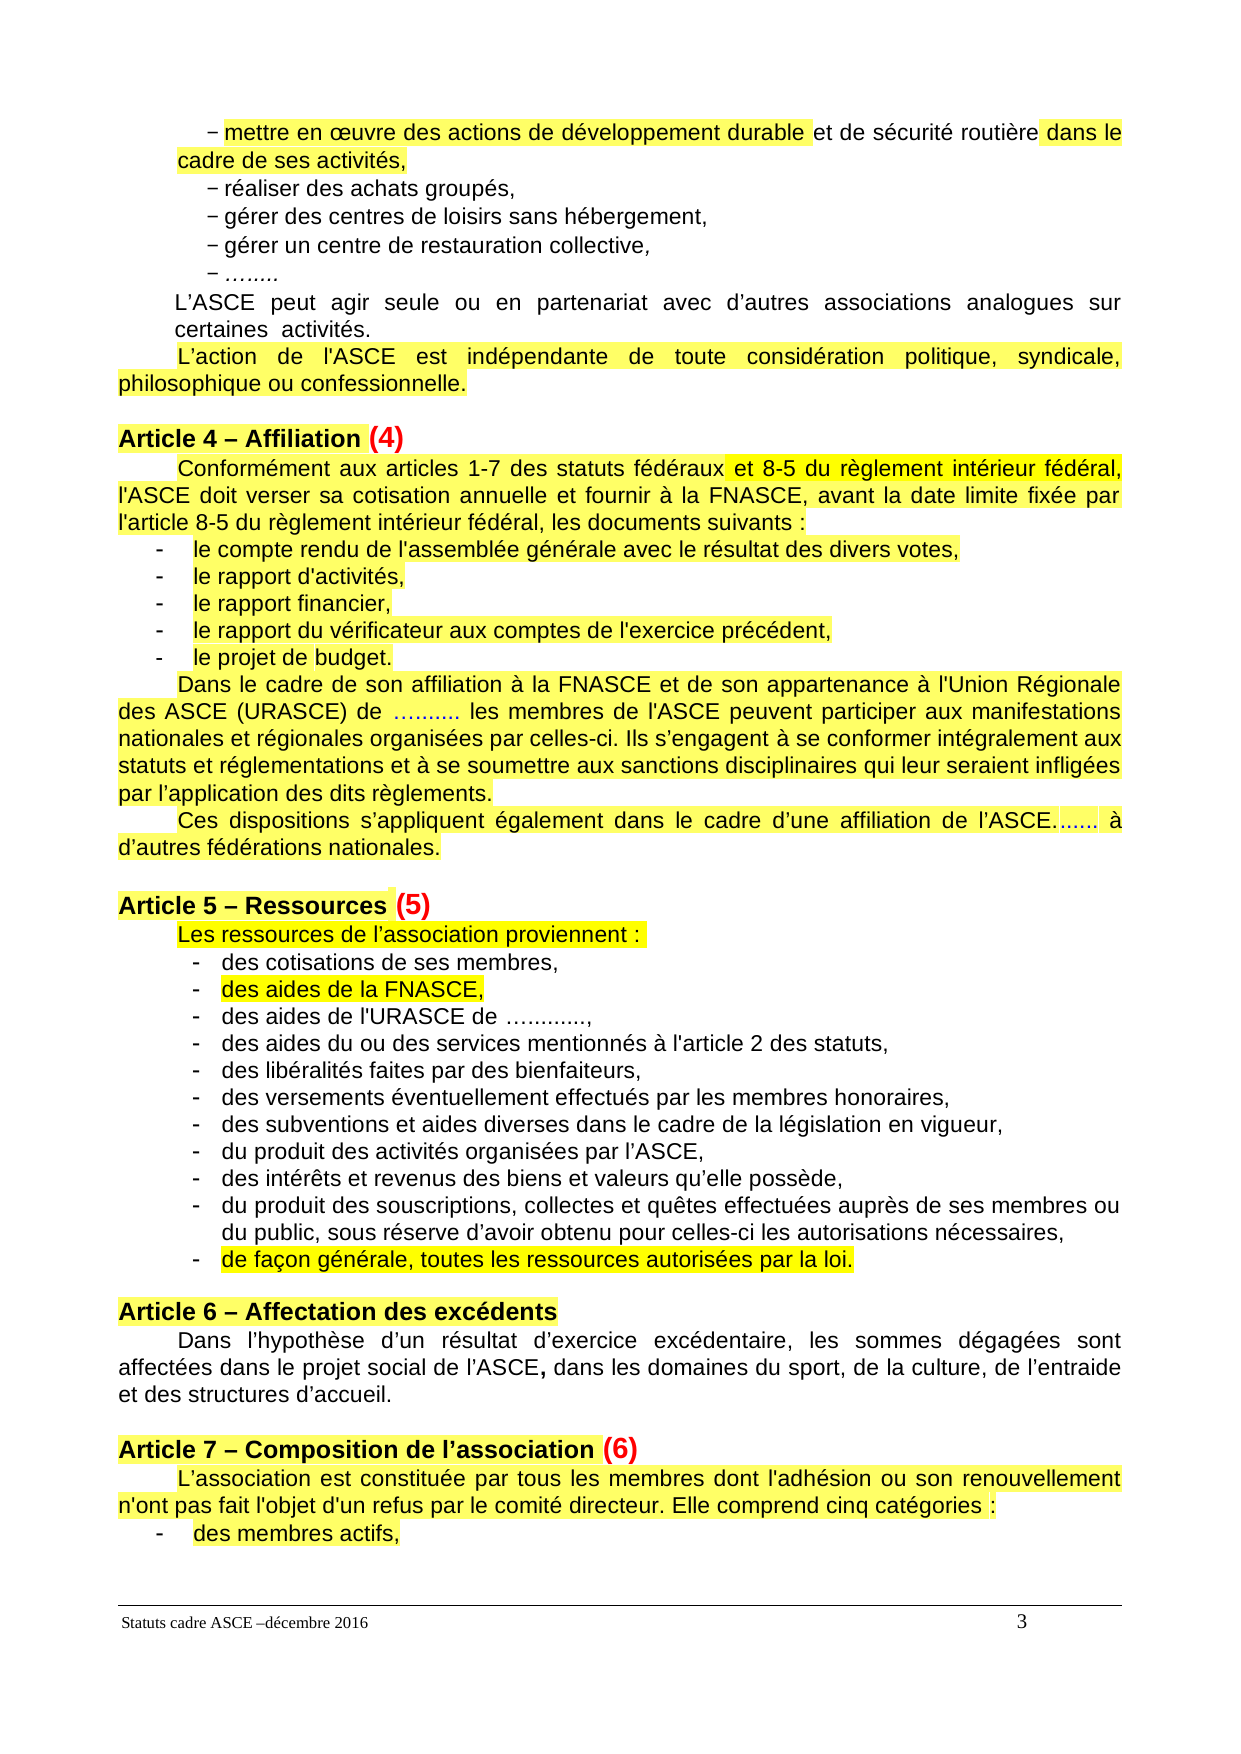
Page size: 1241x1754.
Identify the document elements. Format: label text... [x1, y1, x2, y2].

list réaliser des achats groupés, [177, 174, 1122, 202]
text Conformément aux articles 1-7 des statuts fédéraux et 8-5 du règlement intérieur fédéral, l'ASCE doit verser sa cotisation annuelle et fournir à la FNASCE, avant la date limite fixée par l'article 8-5 du règlement intérieur fédéral, les documents suivants : [118, 454, 1122, 535]
list des cotisations de ses membres, [192, 948, 1122, 975]
list gérer des centres de loisirs sans hébergement, [177, 202, 1122, 231]
text Article 4 – Affiliation (4) [118, 420, 1122, 454]
list du produit des activités organisées par l’ASCE, [192, 1137, 1122, 1164]
list des aides de la FNASCE, [192, 975, 1122, 1002]
subtitle Article 7 – Composition de l’association (6) [118, 1431, 1122, 1465]
list des aides de l'URASCE de …........., [192, 1002, 1122, 1029]
list du produit des souscriptions, collectes et quêtes effectuées auprès de ses membres ou du public, sous réserve d’avoir obtenu pour celles-ci les autorisations nécessaires, [192, 1192, 1122, 1246]
text Article 6 – Affectation des excédents [118, 1297, 1122, 1326]
text Dans le cadre de son affiliation à la FNASCE et de son appartenance à l'Union Régionale des ASCE (URASCE) de …....... les membres de l'ASCE peuvent participer aux manifestations nationales et régionales organisées par celles-ci. Ils s’engagent à se conformer intégralement aux statuts et réglementations et à se soumettre aux sanctions disciplinaires qui leur seraient infligées par l’application des dits règlements. [118, 671, 1122, 806]
text L’action de l'ASCE est indépendante de toute considération politique, syndicale, philosophique ou confessionnelle. [118, 342, 1122, 396]
text Ces dispositions s’appliquent également dans le cadre d’une affiliation de l’ASCE....... à d’autres fédérations nationales. [118, 806, 1122, 860]
list des libéralités faites par des bienfaiteurs, [192, 1056, 1122, 1083]
list gérer un centre de restauration collective, [177, 231, 1122, 259]
list de façon générale, toutes les ressources autorisées par la loi. [192, 1246, 1122, 1273]
list des aides du ou des services mentionnés à l'article 2 des statuts, [192, 1029, 1122, 1056]
list des membres actifs, [156, 1519, 1122, 1546]
list …..... [177, 259, 1122, 288]
list le projet de budget. [156, 643, 1122, 671]
list le rapport d'activités, [156, 562, 1122, 589]
list le compte rendu de l'assemblée générale avec le résultat des divers votes, [156, 535, 1122, 562]
list le rapport du vérificateur aux comptes de l'exercice précédent, [156, 616, 1122, 643]
text Dans l’hypothèse d’un résultat d’exercice excédentaire, les sommes dégagées sont affectées dans le projet social de l’ASCE, dans les domaines du sport, de la culture, de l’entraide et des structures d’accueil. [118, 1326, 1122, 1407]
text Les ressources de l’association proviennent : [118, 921, 1122, 948]
list des versements éventuellement effectués par les membres honoraires, [192, 1083, 1122, 1110]
list des subventions et aides diverses dans le cadre de la législation en vigueur, [192, 1110, 1122, 1137]
list des intérêts et revenus des biens et valeurs qu’elle possède, [192, 1164, 1122, 1192]
text L’association est constituée par tous les membres dont l'adhésion ou son renouvellement n'ont pas fait l'objet d'un refus par le comité directeur. Elle comprend cinq catégories : [118, 1465, 1122, 1519]
list le rapport financier, [156, 589, 1122, 616]
text L’ASCE peut agir seule ou en partenariat avec d’autres associations analogues sur certaines activités. [174, 288, 1122, 342]
list mettre en œuvre des actions de développement durable et de sécurité routière dans le cadre de ses activités, [177, 118, 1122, 174]
text Article 5 – Ressources (5) [118, 887, 1122, 921]
